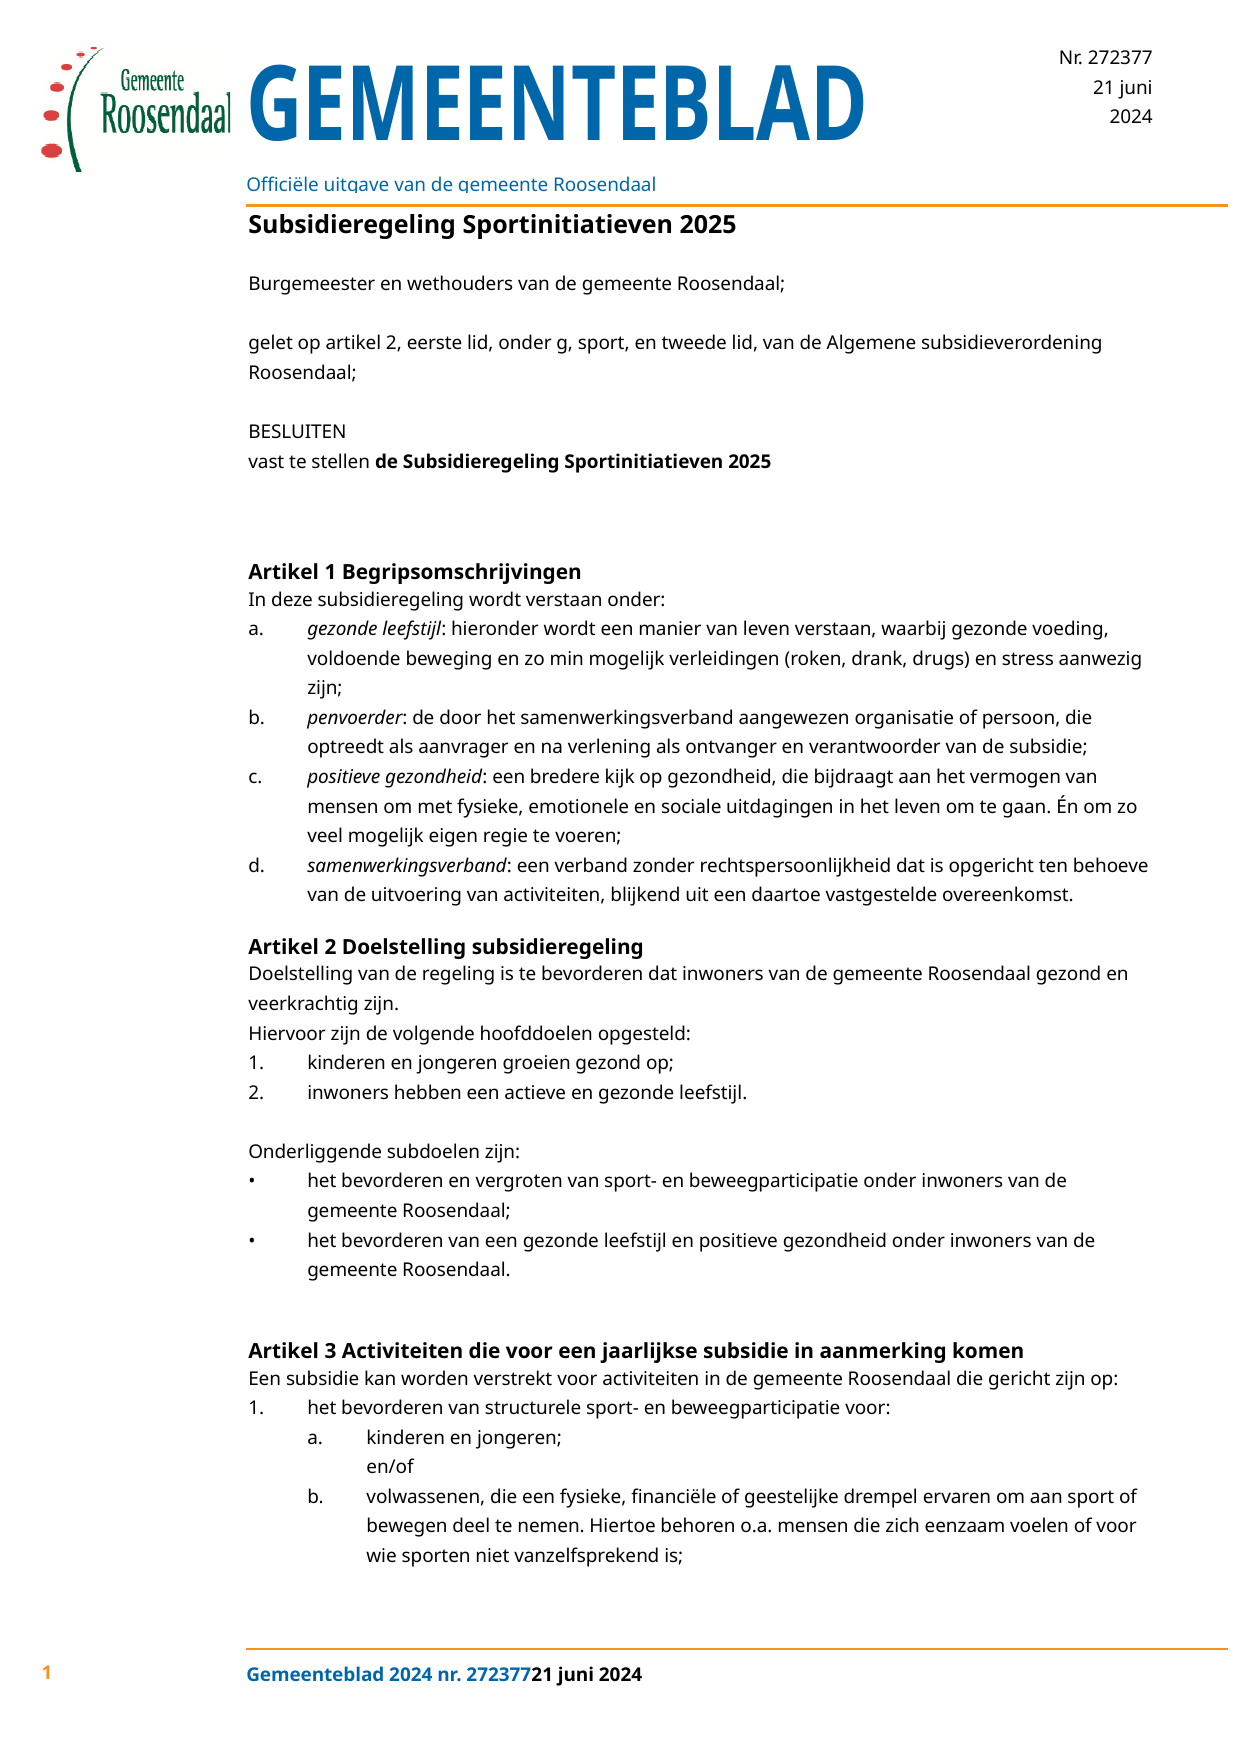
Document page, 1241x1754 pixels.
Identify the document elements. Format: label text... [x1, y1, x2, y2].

list samenwerkingsverband: een verband zonder rechtspersoonlijkheid dat is opgericht ten behoeve van de uitvoering van activiteiten, blijkend uit een daartoe vastgestelde overeenkomst. [248, 852, 1152, 907]
text vast te stellen de Subsidieregeling Sportinitiatieven 2025 [248, 448, 1152, 473]
text In deze subsidieregeling wordt verstaan onder: [248, 586, 1152, 612]
text gelet op artikel 2, eerste lid, onder g, sport, en tweede lid, van de Algemene subsidieverordening Roosendaal; [248, 329, 1152, 385]
list kinderen en jongeren groeien gezond op; [248, 1049, 1152, 1075]
list en/of [307, 1453, 1152, 1479]
text Artikel 1 Begripsomschrijvingen [248, 557, 1152, 586]
list het bevorderen en vergroten van sport- en beweegparticipatie onder inwoners van de gemeente Roosendaal; [248, 1168, 1152, 1223]
picture [41, 47, 231, 172]
list volwassenen, die een fysieke, financiële of geestelijke drempel ervaren om aan sport of bewegen deel te nemen. Hiertoe behoren o.a. mensen die zich eenzaam voelen of voor wie sporten niet vanzelfsprekend is; [307, 1483, 1152, 1568]
list het bevorderen van structurele sport- en beweegparticipatie voor: [248, 1394, 1152, 1420]
list penvoerder: de door het samenwerkingsverband aangewezen organisatie of persoon, die optreedt als aanvrager en na verlening als ontvanger en verantwoorder van de subsidie; [248, 704, 1152, 759]
text Onderliggende subdoelen zijn: [248, 1138, 1152, 1164]
text Een subsidie kan worden verstrekt voor activiteiten in de gemeente Roosendaal die gericht zijn op: [248, 1365, 1152, 1391]
text Artikel 2 Doelstelling subsidieregeling [248, 932, 1152, 961]
text Subsidieregeling Sportinitiatieven 2025 [248, 207, 1152, 241]
text BESLUITEN [248, 418, 1152, 444]
text Artikel 3 Activiteiten die voor een jaarlijkse subsidie in aanmerking komen [248, 1336, 1152, 1365]
text Doelstelling van de regeling is te bevorderen dat inwoners van de gemeente Roosendaal gezond en veerkrachtig zijn. [248, 961, 1152, 1016]
list gezonde leefstijl: hieronder wordt een manier van leven verstaan, waarbij gezonde voeding, voldoende beweging en zo min mogelijk verleidingen (roken, drank, drugs) en stress aanwezig zijn; [248, 615, 1152, 700]
list positieve gezondheid: een bredere kijk op gezondheid, die bijdraagt aan het vermogen van mensen om met fysieke, emotionele en sociale uitdagingen in het leven om te gaan. Én om zo veel mogelijk eigen regie te voeren; [248, 763, 1152, 848]
text Hiervoor zijn de volgende hoofddoelen opgesteld: [248, 1020, 1152, 1045]
list inwoners hebben een actieve en gezonde leefstijl. [248, 1079, 1152, 1104]
list kinderen en jongeren; [307, 1424, 1152, 1450]
text Burgemeester en wethouders van de gemeente Roosendaal; [248, 270, 1152, 296]
list het bevorderen van een gezonde leefstijl en positieve gezondheid onder inwoners van de gemeente Roosendaal. [248, 1227, 1152, 1282]
